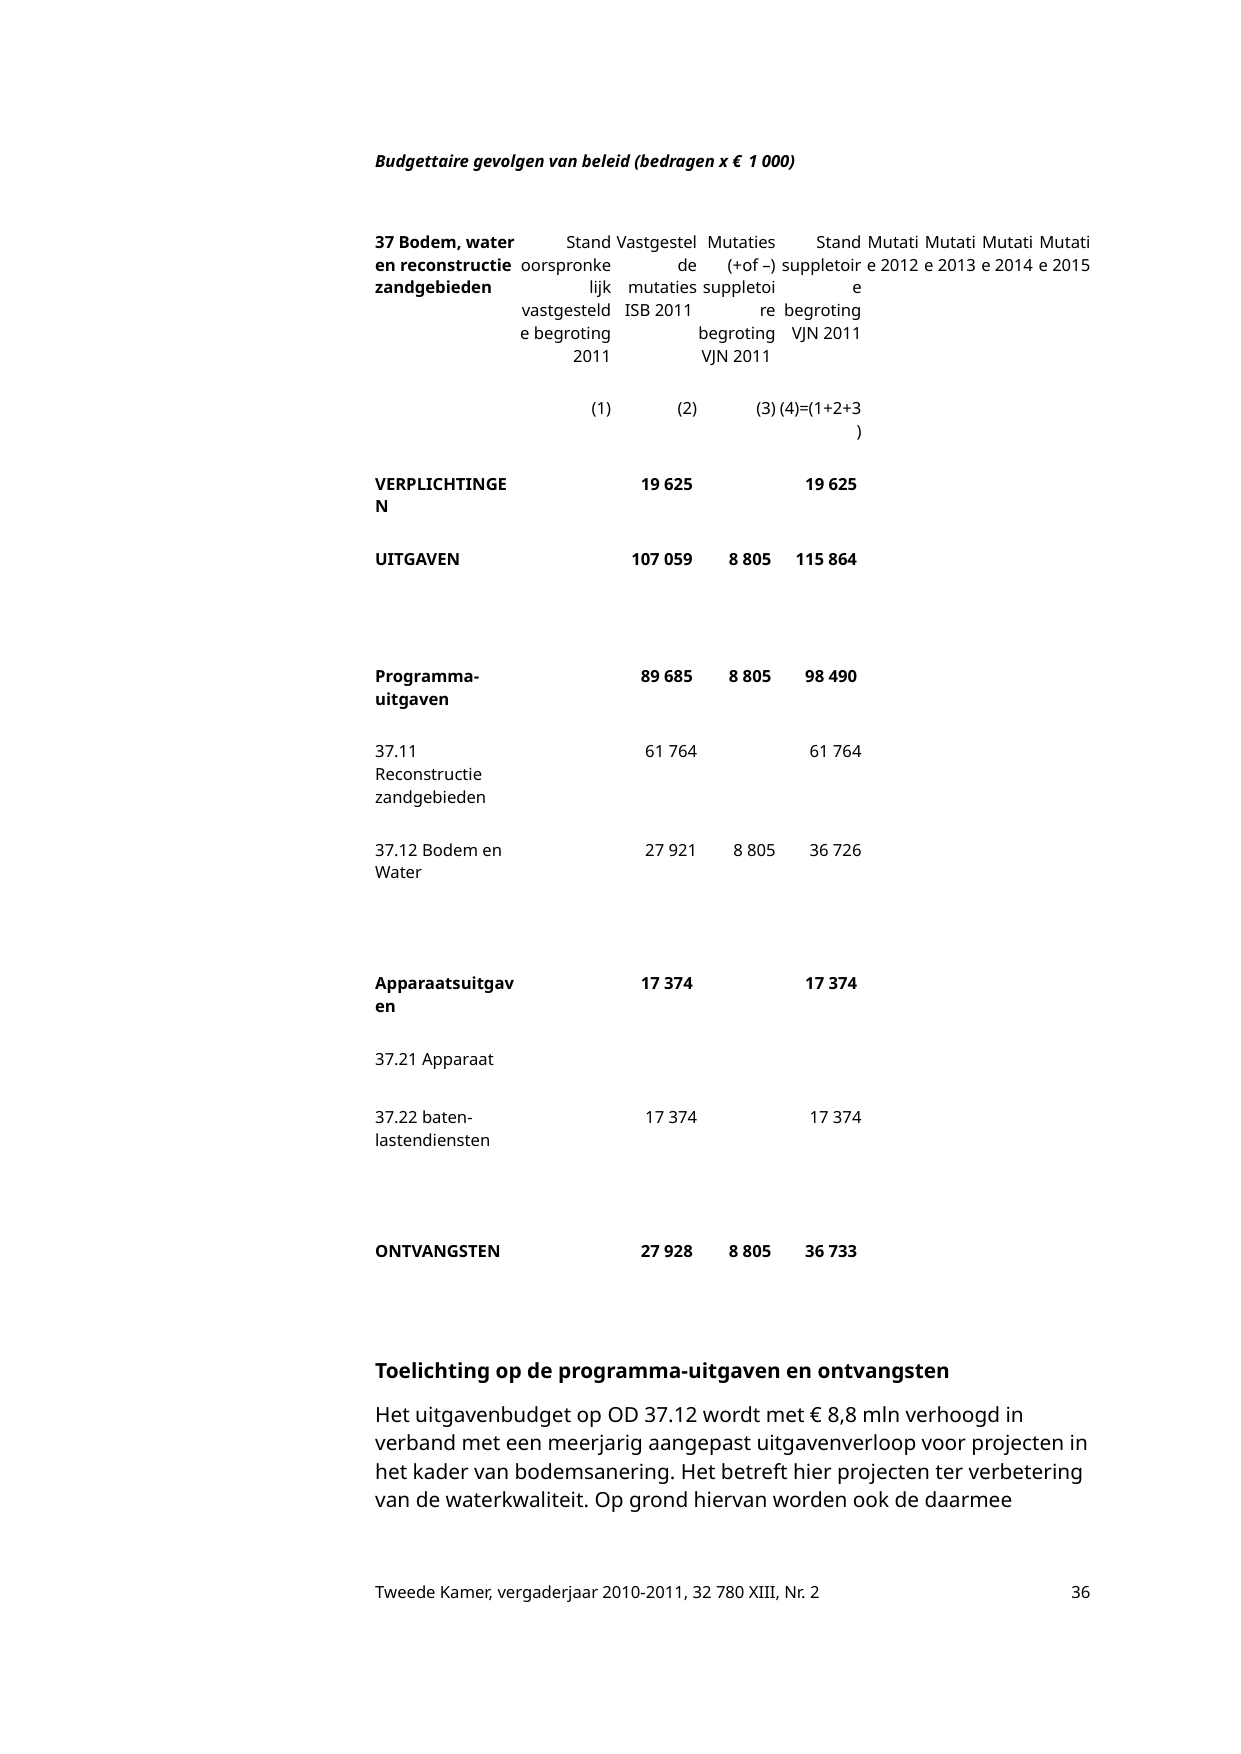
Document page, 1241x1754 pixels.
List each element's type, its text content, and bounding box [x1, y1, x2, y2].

table_cell [375, 606, 518, 664]
table_header Mutaties (+of –) suppletoire begroting VJN 2011 [697, 231, 775, 397]
table_cell [861, 1240, 918, 1298]
table_cell (1) [518, 397, 611, 472]
table_header 37 Bodem, water en reconstructie zandgebieden [375, 231, 518, 397]
table_cell [518, 1048, 611, 1106]
table_cell [861, 914, 918, 972]
table_header Vastgestelde mutaties ISB 2011 [611, 231, 697, 397]
table_header Stand oorspronkelijk vastgestelde begroting 2011 [518, 231, 611, 397]
table_cell [697, 1181, 775, 1240]
table_cell [919, 1240, 976, 1298]
table_cell [861, 665, 918, 740]
table_cell [775, 1048, 861, 1106]
table_cell 8 805 [697, 838, 775, 913]
table_cell [976, 606, 1033, 664]
table_cell [1033, 740, 1090, 838]
text Budgettaire gevolgen van beleid (bedragen x € 1 000) [375, 150, 1090, 173]
table_cell 36 726 [775, 838, 861, 913]
table_cell [1033, 548, 1090, 606]
table_cell [518, 740, 611, 838]
table_cell 8 805 [697, 548, 775, 606]
table_cell (4)=(1+2+3) [775, 397, 861, 472]
table_cell [518, 1106, 611, 1181]
table_cell [976, 397, 1033, 472]
table_cell [697, 472, 775, 548]
table_cell VERPLICHTINGEN [375, 472, 518, 548]
table_header Mutatie 2012 [861, 231, 918, 397]
table_cell [861, 740, 918, 838]
table_cell [697, 740, 775, 838]
table_cell [1033, 472, 1090, 548]
table_cell [518, 665, 611, 740]
table_cell UITGAVEN [375, 548, 518, 606]
table_cell 37.21 Apparaat [375, 1048, 518, 1106]
table_cell [1033, 972, 1090, 1047]
table_cell [1033, 1106, 1090, 1181]
table_cell [976, 914, 1033, 972]
table_cell [861, 397, 918, 472]
table_cell [919, 665, 976, 740]
table_cell [1033, 397, 1090, 472]
table_header Stand suppletoire begroting VJN 2011 [775, 231, 861, 397]
table_cell 8 805 [697, 665, 775, 740]
table_cell [919, 914, 976, 972]
table_cell [518, 838, 611, 913]
table_cell [861, 1048, 918, 1106]
table_cell Apparaatsuitgaven [375, 972, 518, 1047]
table_cell 17 374 [775, 1106, 861, 1181]
table_cell [697, 972, 775, 1047]
table_cell 89 685 [611, 665, 697, 740]
table_cell 61 764 [611, 740, 697, 838]
table_header Mutatie 2014 [976, 231, 1033, 397]
table_cell [919, 972, 976, 1047]
table_cell 98 490 [775, 665, 861, 740]
table_cell [518, 1240, 611, 1298]
table_cell 37.12 Bodem en Water [375, 838, 518, 913]
table_cell [1033, 1048, 1090, 1106]
table_cell [919, 1106, 976, 1181]
table_cell [919, 472, 976, 548]
table_cell [697, 606, 775, 664]
table_cell [919, 740, 976, 838]
table_cell [976, 740, 1033, 838]
table_header Mutatie 2015 [1033, 231, 1090, 397]
table_cell [697, 1048, 775, 1106]
table_cell [919, 1048, 976, 1106]
table_cell [697, 1106, 775, 1181]
table_cell [518, 972, 611, 1047]
table_cell [919, 548, 976, 606]
table_cell [861, 838, 918, 913]
table_cell [976, 1181, 1033, 1240]
table_cell [375, 397, 518, 472]
table_cell 27 921 [611, 838, 697, 913]
table_cell [1033, 914, 1090, 972]
table_cell [976, 1048, 1033, 1106]
table_cell [976, 1240, 1033, 1298]
table_cell [919, 397, 976, 472]
table_cell [919, 838, 976, 913]
table_header Mutatie 2013 [919, 231, 976, 397]
table_cell [976, 472, 1033, 548]
table_cell [861, 548, 918, 606]
table_cell [611, 1181, 697, 1240]
table_cell [375, 914, 518, 972]
table_cell [1033, 606, 1090, 664]
table_cell [861, 972, 918, 1047]
table_cell 17 374 [775, 972, 861, 1047]
table_cell [518, 914, 611, 972]
table_cell 19 625 [611, 472, 697, 548]
table_cell [919, 606, 976, 664]
table_cell (3) [697, 397, 775, 472]
table_cell ONTVANGSTEN [375, 1240, 518, 1298]
text Toelichting op de programma-uitgaven en ontvangsten [375, 1357, 1090, 1385]
table_cell 115 864 [775, 548, 861, 606]
table_cell [976, 972, 1033, 1047]
table_cell (2) [611, 397, 697, 472]
table_cell [697, 914, 775, 972]
table_cell 17 374 [611, 1106, 697, 1181]
table_cell [976, 665, 1033, 740]
table_cell [611, 606, 697, 664]
text Het uitgavenbudget op OD 37.12 wordt met € 8,8 mln verhoogd in verband met een meerjarig aangepast uitgavenverloop voor projecten in het kader van bodemsanering. Het betreft hier projecten ter verbetering van de waterkwaliteit. Op grond hiervan worden ook de daarmee [375, 1400, 1090, 1514]
table_cell [976, 548, 1033, 606]
table_cell [518, 472, 611, 548]
table_cell 19 625 [775, 472, 861, 548]
table_cell [861, 606, 918, 664]
table_cell [1033, 665, 1090, 740]
table_cell 36 733 [775, 1240, 861, 1298]
table_cell [611, 914, 697, 972]
table_cell 61 764 [775, 740, 861, 838]
table_cell [775, 606, 861, 664]
table_cell [861, 1106, 918, 1181]
table_cell 37.22 baten-lastendiensten [375, 1106, 518, 1181]
table_cell [775, 914, 861, 972]
table_cell [976, 838, 1033, 913]
table_cell 107 059 [611, 548, 697, 606]
table_cell [919, 1181, 976, 1240]
table_cell [1033, 1181, 1090, 1240]
table_cell 17 374 [611, 972, 697, 1047]
table_cell 27 928 [611, 1240, 697, 1298]
table_cell [976, 1106, 1033, 1181]
table_cell 37.11 Reconstructie zandgebieden [375, 740, 518, 838]
table_cell [861, 472, 918, 548]
table_cell [1033, 1240, 1090, 1298]
table_cell [518, 606, 611, 664]
table_cell [375, 1181, 518, 1240]
table_cell 8 805 [697, 1240, 775, 1298]
table_cell [611, 1048, 697, 1106]
table_cell Programma-uitgaven [375, 665, 518, 740]
table_cell [861, 1181, 918, 1240]
table_cell [518, 548, 611, 606]
table_cell [518, 1181, 611, 1240]
table_cell [1033, 838, 1090, 913]
table_cell [775, 1181, 861, 1240]
